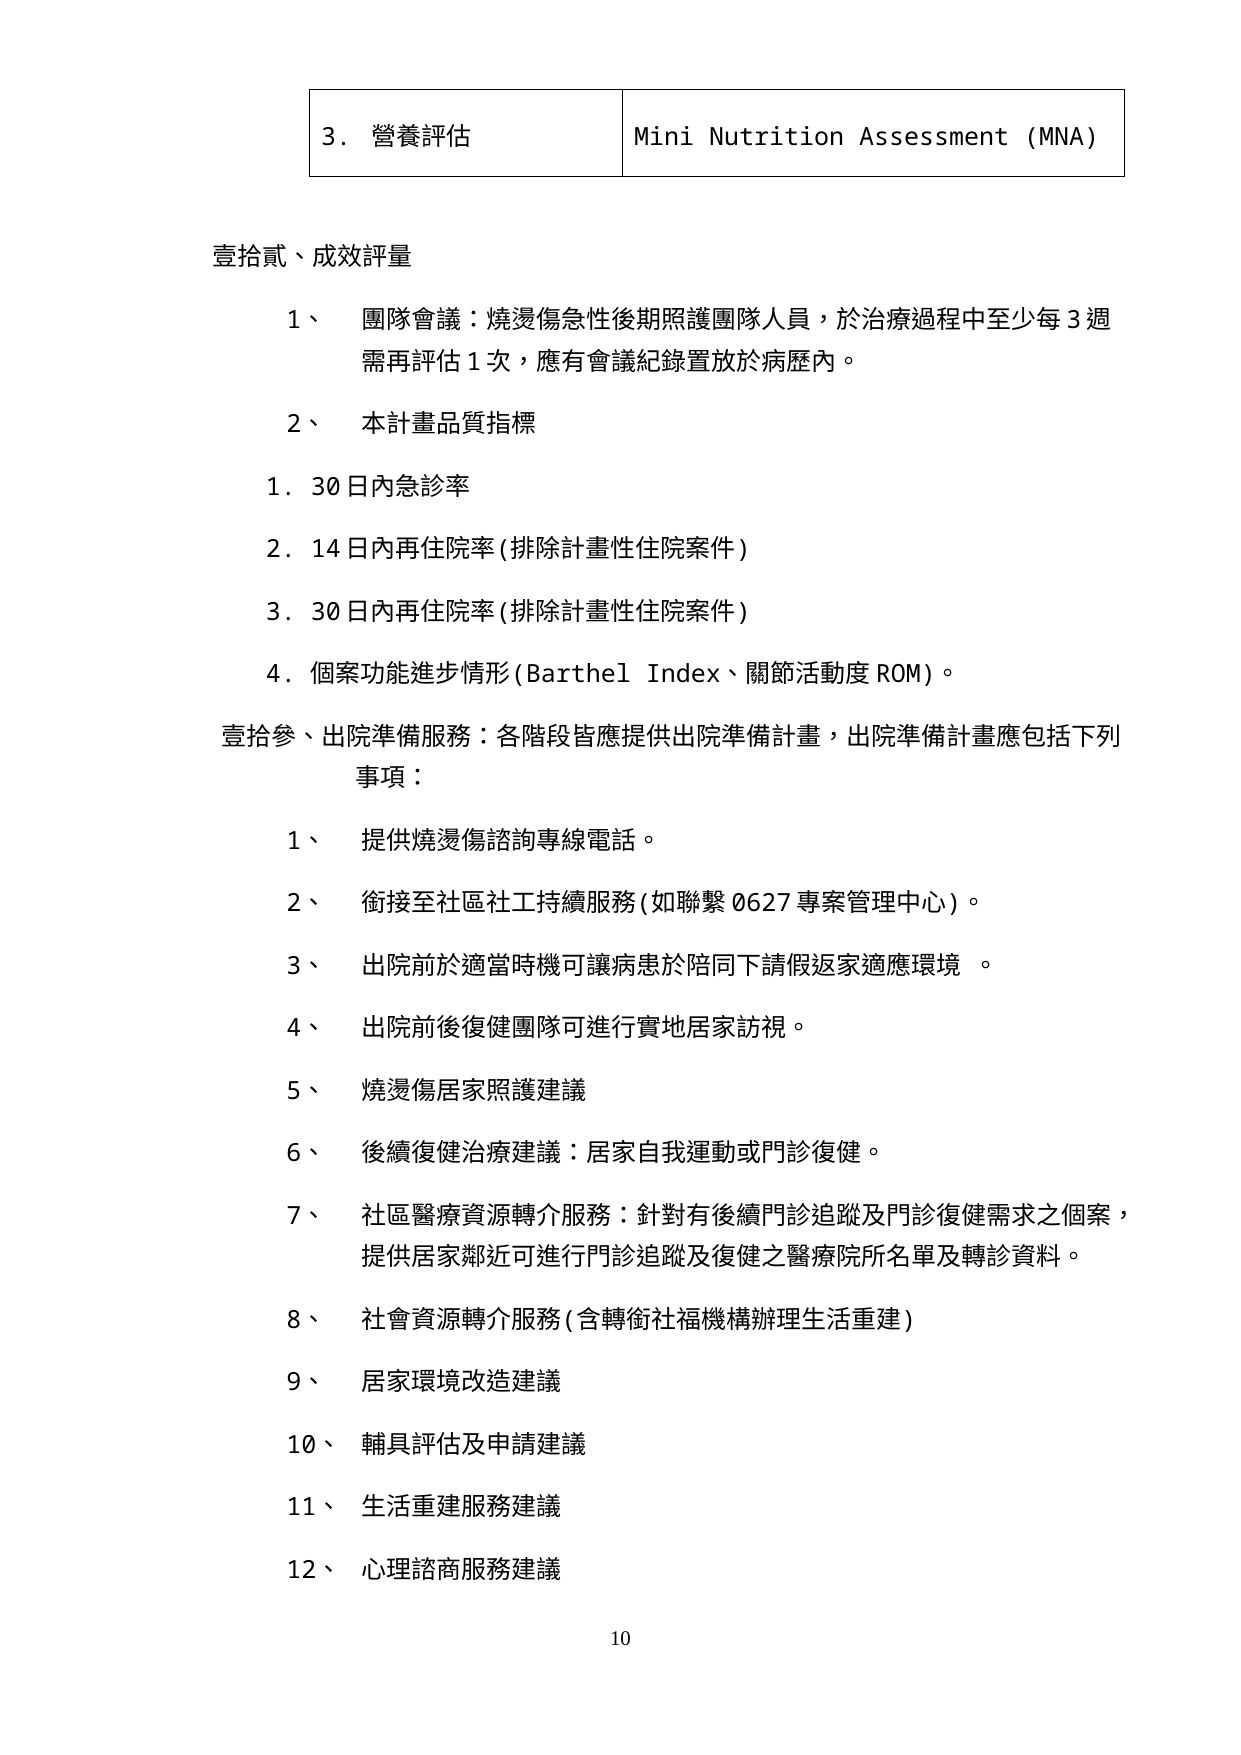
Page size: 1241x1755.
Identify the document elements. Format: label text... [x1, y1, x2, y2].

text 2. 14日內再住院率(排除計畫性住院案件) [266, 524, 1122, 566]
list 提供燒燙傷諮詢專線電話。 [286, 816, 1122, 857]
list 輔具評估及申請建議 [286, 1420, 1122, 1462]
list 出院前後復健團隊可進行實地居家訪視。 [286, 1003, 1122, 1045]
table_cell 營養評估 [310, 90, 622, 176]
list 出院準備服務：各階段皆應提供出院準備計畫，出院準備計畫應包括下列事項： [222, 712, 1122, 795]
list 社區醫療資源轉介服務：針對有後續門診追蹤及門診復健需求之個案，提供居家鄰近可進行門診追蹤及復健之醫療院所名單及轉診資料。 [286, 1191, 1122, 1274]
list 團隊會議：燒燙傷急性後期照護團隊人員，於治療過程中至少每3週需再評估1次，應有會議紀錄置放於病歷內。 [286, 295, 1122, 378]
list 生活重建服務建議 [286, 1482, 1122, 1524]
list 後續復健治療建議：居家自我運動或門診復健。 [286, 1128, 1122, 1170]
text 1. 30日內急診率 [266, 462, 1122, 503]
list 燒燙傷居家照護建議 [286, 1066, 1122, 1107]
list 成效評量 [212, 232, 1122, 274]
list 本計畫品質指標 [286, 399, 1122, 441]
list 心理諮商服務建議 [286, 1545, 1122, 1587]
list 社會資源轉介服務(含轉銜社福機構辦理生活重建) [286, 1295, 1122, 1337]
list 出院前於適當時機可讓病患於陪同下請假返家適應環境 。 [286, 941, 1122, 982]
list 居家環境改造建議 [286, 1357, 1122, 1399]
list 銜接至社區社工持續服務(如聯繫0627專案管理中心)。 [286, 878, 1122, 920]
text 3. 30日內再住院率(排除計畫性住院案件) [266, 587, 1122, 628]
text 4. 個案功能進步情形(Barthel Index、關節活動度ROM)。 [266, 649, 1122, 691]
table_cell Mini Nutrition Assessment (MNA) [623, 90, 1124, 176]
